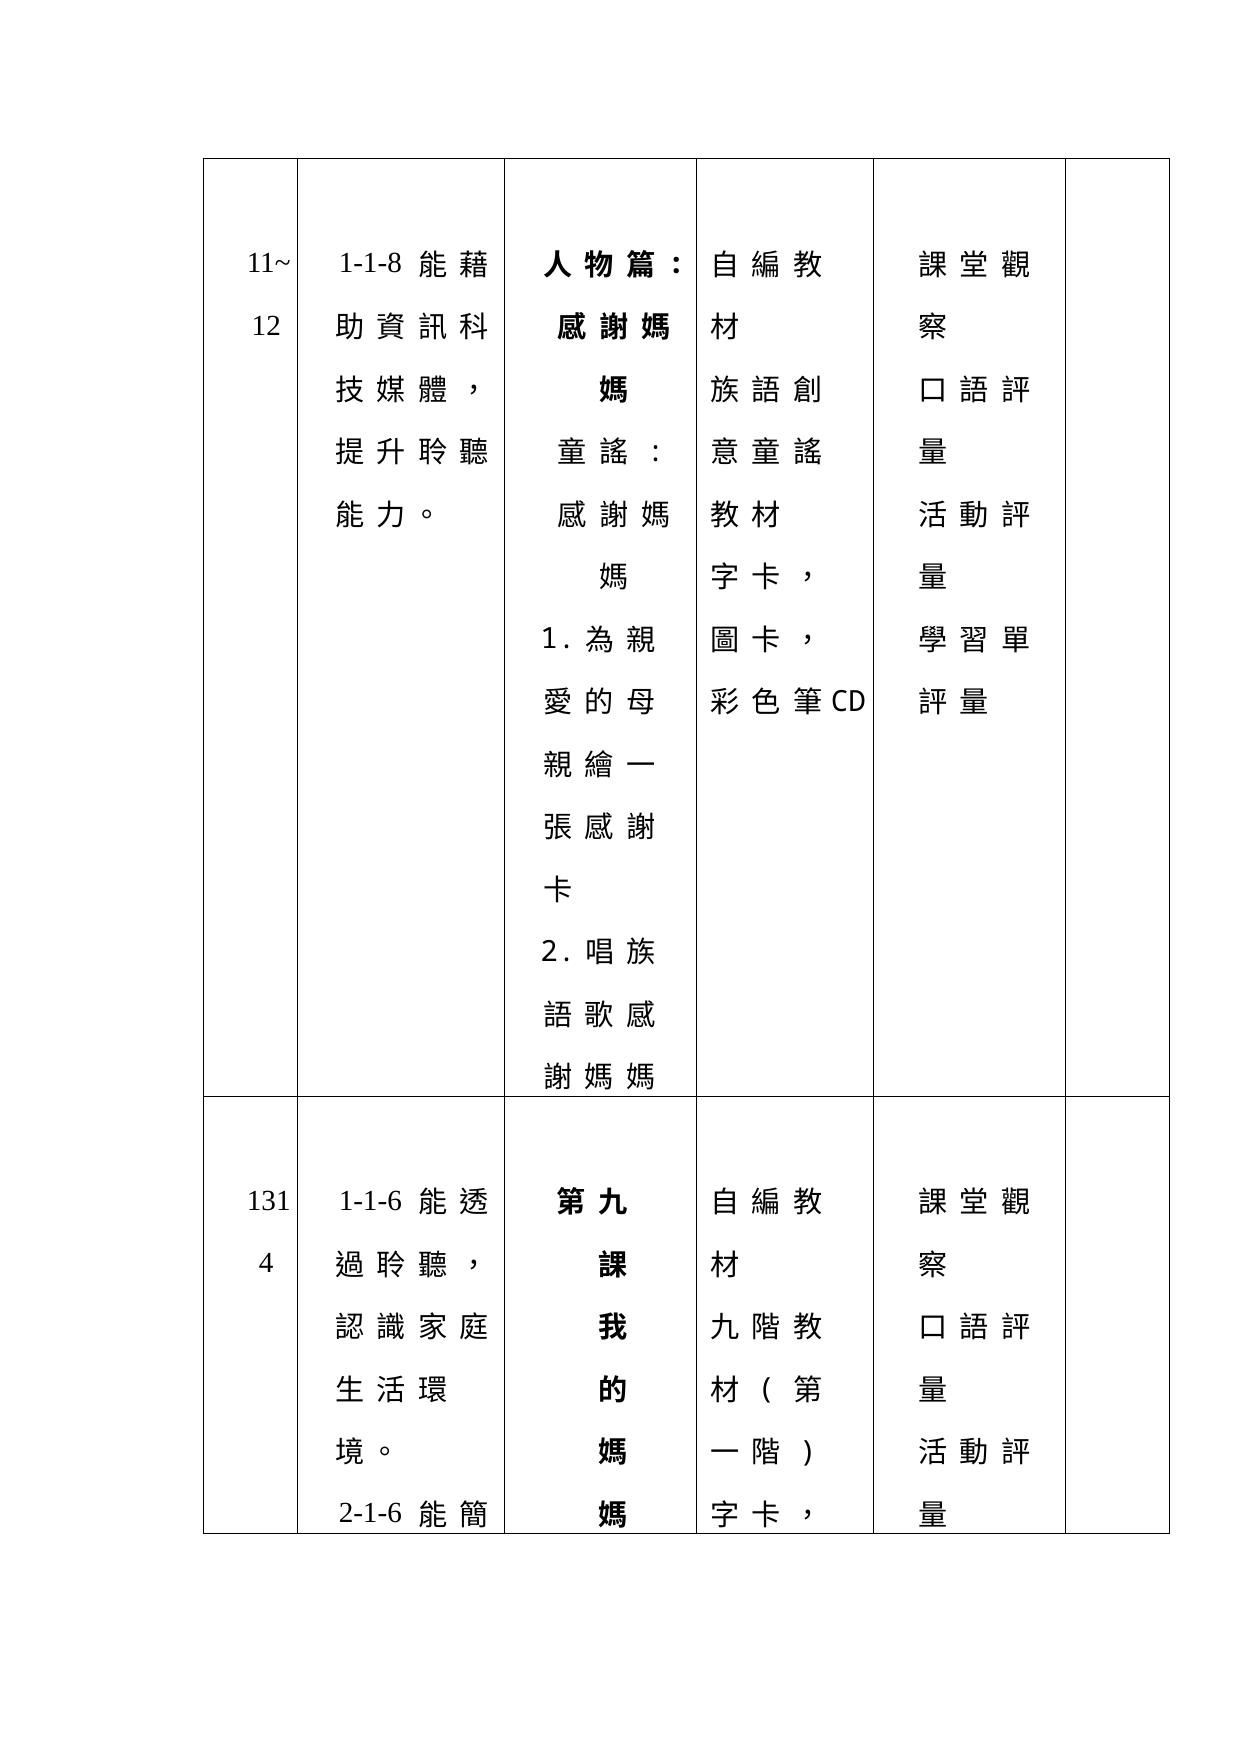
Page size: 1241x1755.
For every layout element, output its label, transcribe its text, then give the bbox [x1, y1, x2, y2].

table_cell [1066, 1097, 1169, 1533]
table_cell 自編教材 九階教材(第一階) 字卡， [697, 1097, 873, 1533]
table_cell 1314 [204, 1097, 297, 1533]
table_cell 課堂觀察 口語評量 活動評量 [874, 1097, 1065, 1533]
table_cell 1-1-6能透過聆聽，認識家庭生活環境。 2-1-6能簡 [298, 1097, 504, 1533]
table_cell 第九課 我的媽媽 [505, 1097, 696, 1533]
table_cell 11~12 [204, 159, 297, 1096]
table_cell 1-1-8能藉助資訊科技媒體，提升聆聽能力。 [298, 159, 504, 1096]
table_cell 人物篇:感謝媽媽 童謠:感謝媽媽 1.為親愛的母親繪一張感謝卡 2.唱族語歌感謝媽媽 [505, 159, 696, 1096]
table_cell 課堂觀察 口語評量 活動評量 學習單評量 [874, 159, 1065, 1096]
table_cell 自編教材 族語創意童謠教材 字卡，圖卡，彩色筆CD [697, 159, 873, 1096]
table_cell [1066, 159, 1169, 1096]
